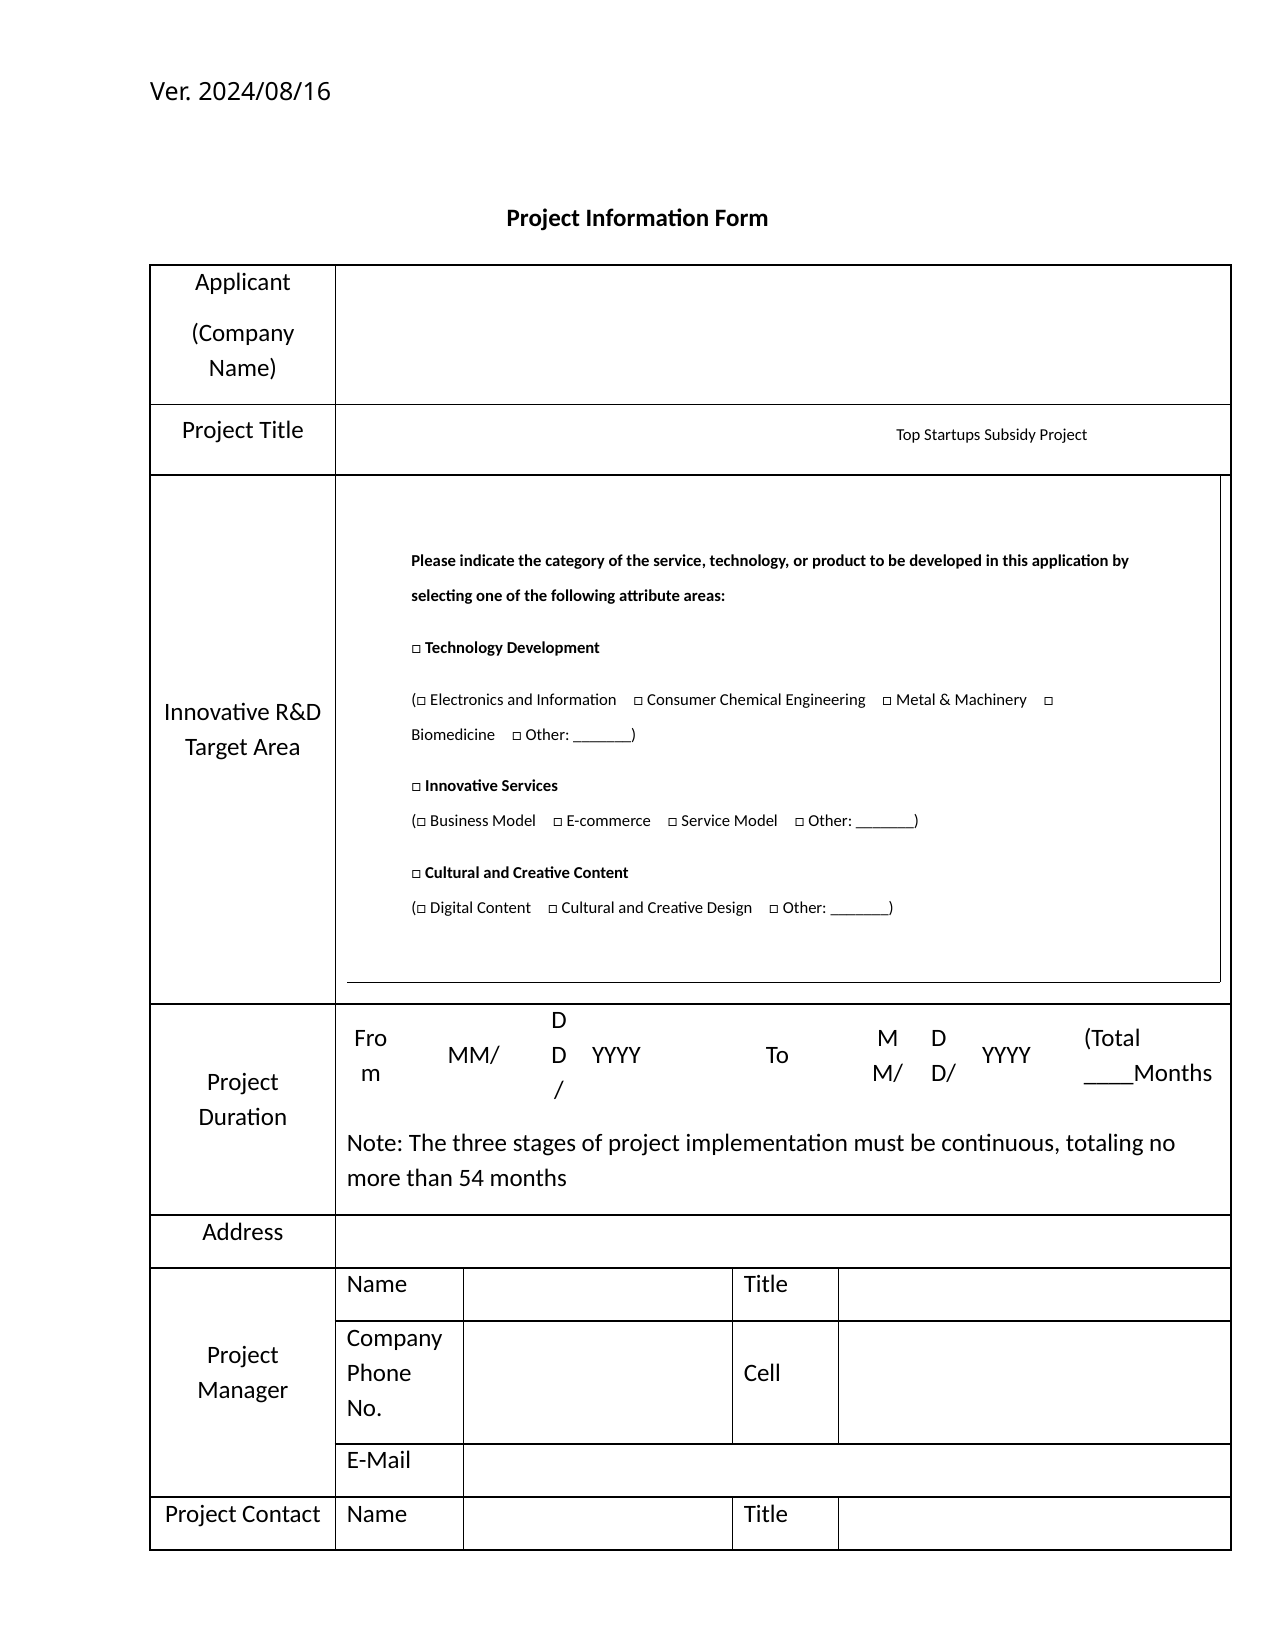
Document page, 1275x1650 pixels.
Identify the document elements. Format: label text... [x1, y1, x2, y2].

table_cell Cell [733, 1322, 838, 1443]
table_cell Please indicate the category of the service, technology, or product to be developed in this application by selecting one of the following attribute areas: □ Technology Development (□ Electronics and Information □ Consumer Chemical Engineering □ Metal & Machinery □ Biomedicine □ Other: _______) □ Innovative Services (□ Business Model □ E-commerce □ Service Model □ Other: _______) □ Cultural and Creative Content (□ Digital Content □ Cultural and Creative Design □ Other: _______) [336, 476, 1230, 1003]
table_cell Title [733, 1269, 838, 1320]
table_cell Project Title [151, 405, 335, 474]
table_cell [336, 405, 885, 474]
table_cell (Total ____Months [1073, 1005, 1230, 1126]
table_cell Project Contact [151, 1498, 335, 1549]
table_cell Innovative R&D Target Area [151, 476, 335, 1003]
table_header [336, 266, 1230, 404]
table_cell [839, 1322, 1230, 1443]
table_cell Company Phone No. [336, 1322, 463, 1443]
table_cell [464, 1322, 732, 1443]
table_cell [464, 1269, 732, 1320]
table_cell Note: The three stages of project implementation must be continuous, totaling no more than 54 months [336, 1126, 1230, 1214]
table_cell Title [733, 1498, 838, 1549]
table_cell E-Mail [336, 1445, 463, 1496]
table_cell To [732, 1005, 828, 1126]
table_cell MM/ [855, 1005, 919, 1126]
table_cell DD/ [537, 1005, 581, 1126]
table_cell YYYY [967, 1005, 1045, 1126]
table_cell Project Duration [151, 1005, 335, 1214]
table_cell Project Manager [151, 1269, 335, 1496]
table_cell DD/ [920, 1005, 967, 1126]
table_cell [839, 1498, 1230, 1549]
table_cell [406, 1005, 434, 1126]
table_cell MM/ [435, 1005, 512, 1126]
table_header Applicant (Company Name) [151, 266, 335, 404]
table_cell YYYY [581, 1005, 732, 1126]
table_cell Name [336, 1269, 463, 1320]
table_cell Name [336, 1498, 463, 1549]
table_cell Address [151, 1216, 335, 1267]
table_cell [828, 1005, 855, 1126]
table_cell [839, 1269, 1230, 1320]
table_cell [464, 1498, 732, 1549]
table_cell [464, 1445, 1230, 1496]
text Project Information Form [150, 202, 1125, 232]
table_cell [1045, 1005, 1072, 1126]
table_cell Top Startups Subsidy Project [885, 405, 1230, 474]
table_cell From [336, 1005, 406, 1126]
table_cell [512, 1005, 537, 1126]
table_cell [336, 1216, 1230, 1267]
